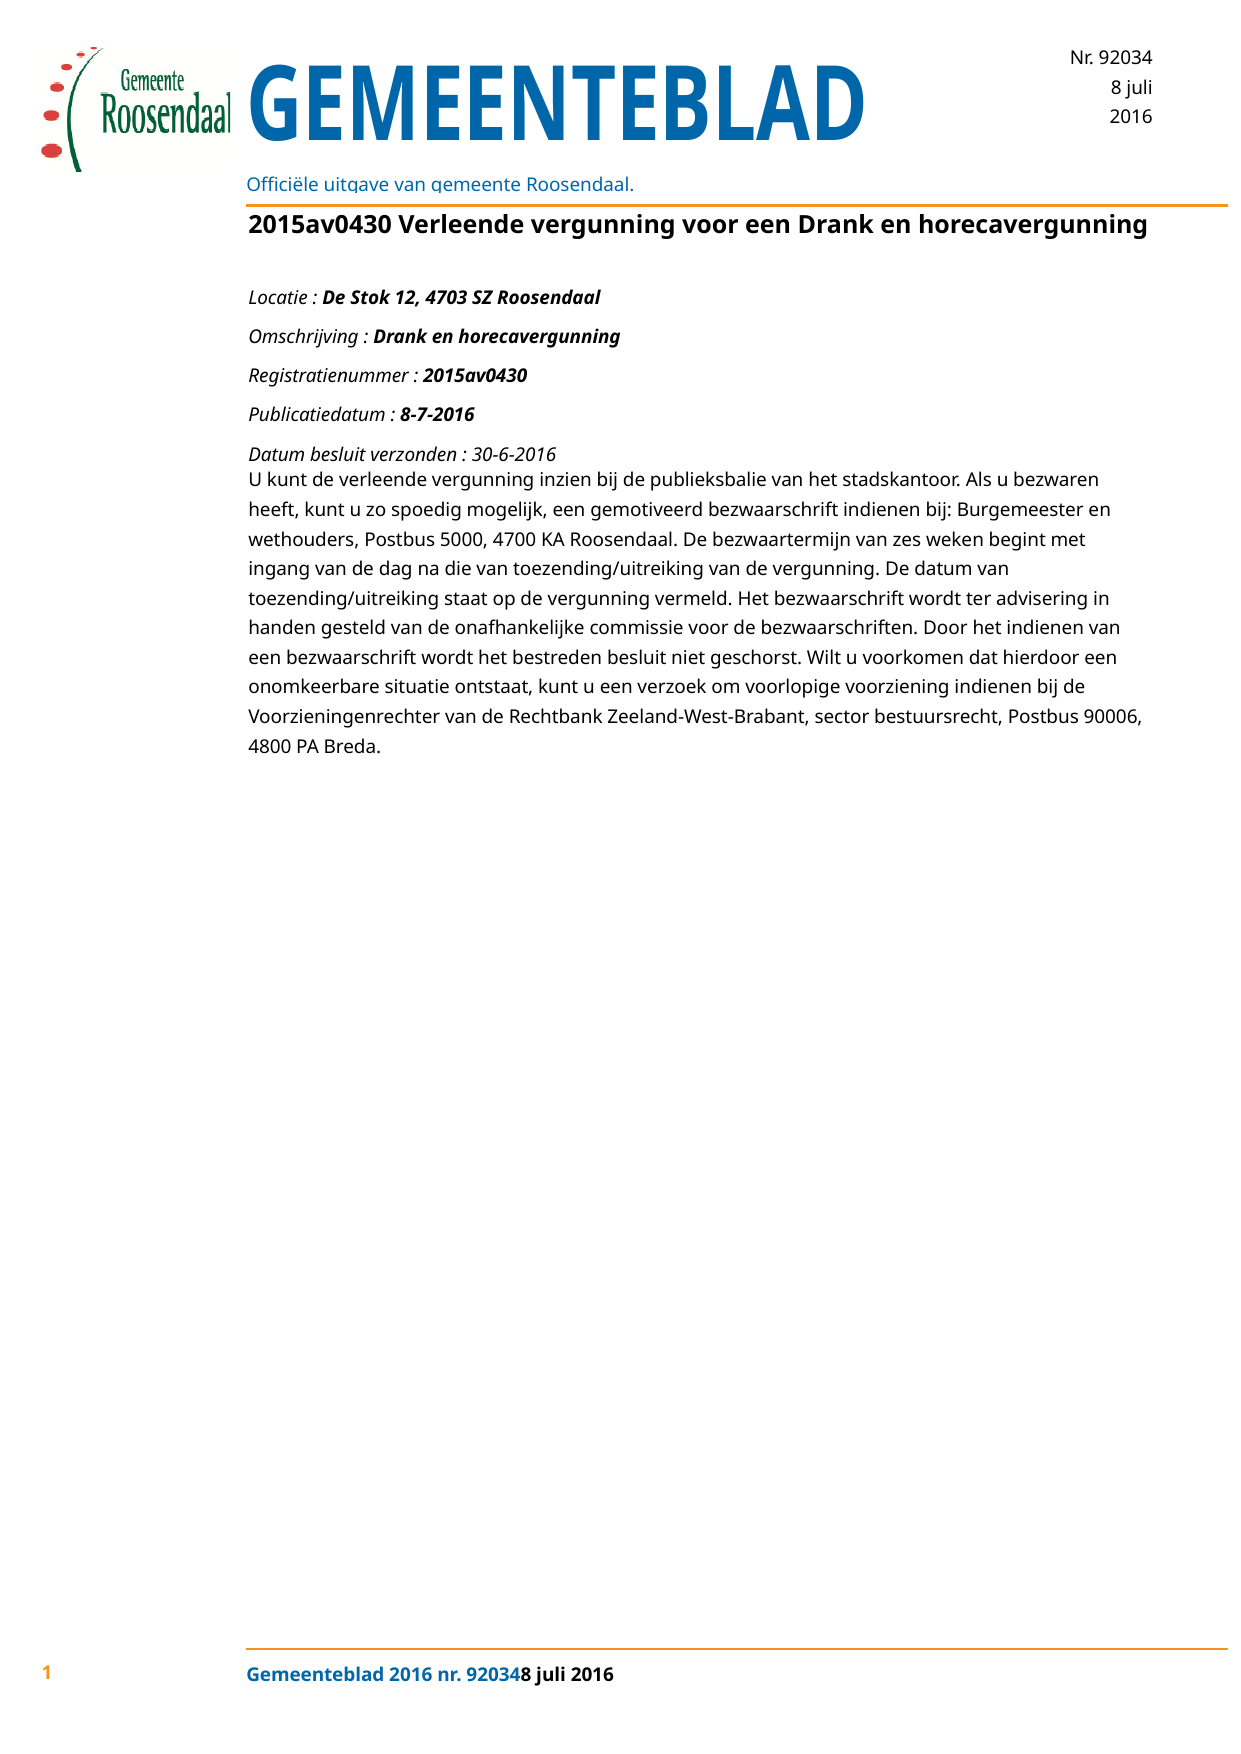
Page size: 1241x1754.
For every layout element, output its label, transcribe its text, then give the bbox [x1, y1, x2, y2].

text Omschrijving : Drank en horecavergunning [248, 323, 1152, 349]
text U kunt de verleende vergunning inzien bij de publieksbalie van het stadskantoor. Als u bezwaren heeft, kunt u zo spoedig mogelijk, een gemotiveerd bezwaarschrift indienen bij: Burgemeester en wethouders, Postbus 5000, 4700 KA Roosendaal. De bezwaartermijn van zes weken begint met ingang van de dag na die van toezending/uitreiking van de vergunning. De datum van toezending/uitreiking staat op de vergunning vermeld. Het bezwaarschrift wordt ter advisering in handen gesteld van de onafhankelijke commissie voor de bezwaarschriften. Door het indienen van een bezwaarschrift wordt het bestreden besluit niet geschorst. Wilt u voorkomen dat hierdoor een onomkeerbare situatie ontstaat, kunt u een verzoek om voorlopige voorziening indienen bij de Voorzieningenrechter van de Rechtbank Zeeland-West-Brabant, sector bestuursrecht, Postbus 90006, 4800 PA Breda. [248, 467, 1152, 759]
text 2015av0430 Verleende vergunning voor een Drank en horecavergunning [248, 207, 1152, 241]
text Registratienummer : 2015av0430 [248, 362, 1152, 388]
text Locatie : De Stok 12, 4703 SZ Roosendaal [248, 284, 1152, 309]
text Publicatiedatum : 8-7-2016 [248, 402, 1152, 427]
picture [41, 47, 231, 172]
text Datum besluit verzonden : 30-6-2016 [248, 441, 1152, 467]
